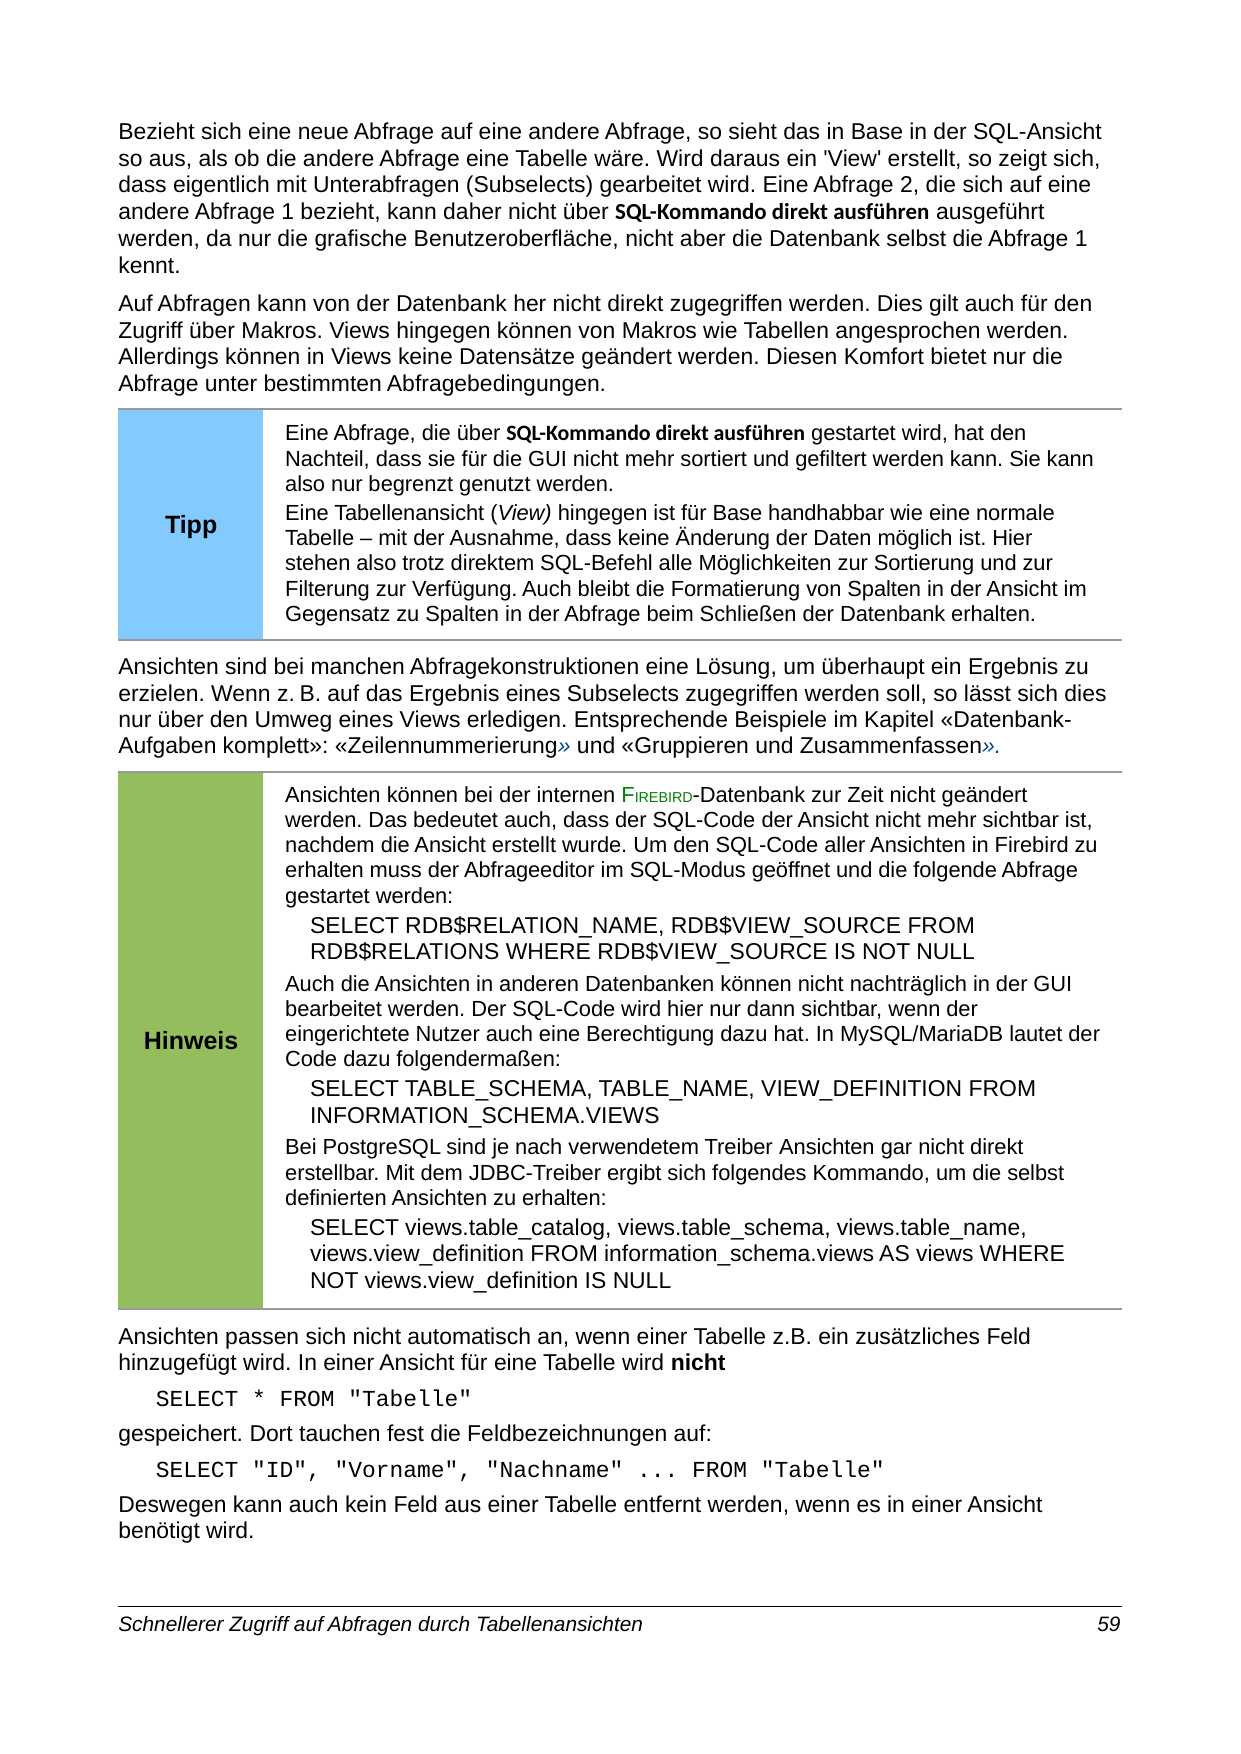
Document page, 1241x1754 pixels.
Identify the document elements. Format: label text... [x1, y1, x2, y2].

text gespeichert. Dort tauchen fest die Feldbezeichnungen auf: [118, 1420, 1122, 1446]
text Auf Abfragen kann von der Datenbank her nicht direkt zugegriffen werden. Dies gilt auch für den Zugriff über Makros. Views hingegen können von Makros wie Tabellen angesprochen werden. Allerdings können in Views keine Datensätze geändert werden. Diesen Komfort bietet nur die Abfrage unter bestimmten Abfragebedingungen. [118, 290, 1122, 396]
text SELECT "ID", "Vorname", "Nachname" ... FROM "Tabelle" [156, 1459, 1122, 1485]
text SELECT * FROM "Tabelle" [156, 1388, 1122, 1414]
table_header Tipp [118, 410, 263, 639]
table_header Ansichten können bei der internen Firebird-Datenbank zur Zeit nicht geändert werden. Das bedeutet auch, dass der SQL-Code der Ansicht nicht mehr sichtbar ist, nachdem die Ansicht erstellt wurde. Um den SQL-Code aller Ansichten in Firebird zu erhalten muss der Abfrageeditor im SQL-Modus geöffnet und die folgende Abfrage gestartet werden: SELECT RDB$RELATION_NAME, RDB$VIEW_SOURCE FROM RDB$RELATIONS WHERE RDB$VIEW_SOURCE IS NOT NULL Auch die Ansichten in anderen Datenbanken können nicht nachträglich in der GUI bearbeitet werden. Der SQL-Code wird hier nur dann sichtbar, wenn der eingerichtete Nutzer auch eine Berechtigung dazu hat. In MySQL/MariaDB lautet der Code dazu folgendermaßen: SELECT TABLE_SCHEMA, TABLE_NAME, VIEW_DEFINITION FROM INFORMATION_SCHEMA.VIEWS Bei PostgreSQL sind je nach verwendetem Treiber Ansichten gar nicht direkt erstellbar. Mit dem JDBC-Treiber ergibt sich folgendes Kommando, um die selbst definierten Ansichten zu erhalten: SELECT views.table_catalog, views.table_schema, views.table_name, views.view_definition FROM information_schema.views AS views WHERE NOT views.view_definition IS NULL [264, 773, 1122, 1308]
table_header Eine Abfrage, die über SQL-Kommando direkt ausführen gestartet wird, hat den Nachteil, dass sie für die GUI nicht mehr sortiert und gefiltert werden kann. Sie kann also nur begrenzt genutzt werden. Eine Tabellenansicht (View) hingegen ist für Base handhabbar wie eine normale Tabelle – mit der Ausnahme, dass keine Änderung der Daten möglich ist. Hier stehen also trotz direktem SQL-Befehl alle Möglichkeiten zur Sortierung und zur Filterung zur Verfügung. Auch bleibt die Formatierung von Spalten in der Ansicht im Gegensatz zu Spalten in der Abfrage beim Schließen der Datenbank erhalten. [264, 410, 1122, 639]
text Bezieht sich eine neue Abfrage auf eine andere Abfrage, so sieht das in Base in der SQL-Ansicht so aus, als ob die andere Abfrage eine Tabelle wäre. Wird daraus ein 'View' erstellt, so zeigt sich, dass eigentlich mit Unterabfragen (Subselects) gearbeitet wird. Eine Abfrage 2, die sich auf eine andere Abfrage 1 bezieht, kann daher nicht über SQL-Kommando direkt ausführen ausgeführt werden, da nur die grafische Benutzeroberfläche, nicht aber die Datenbank selbst die Abfrage 1 kennt. [118, 118, 1122, 278]
text Ansichten sind bei manchen Abfragekonstruktionen eine Lösung, um überhaupt ein Ergebnis zu erzielen. Wenn z. B. auf das Ergebnis eines Subselects zugegriffen werden soll, so lässt sich dies nur über den Umweg eines Views erledigen. Entsprechende Beispiele im Kapitel «Datenbank-Aufgaben komplett»: «Zeilennummerierung» und «Gruppieren und Zusammenfassen». [118, 653, 1122, 759]
text Ansichten passen sich nicht automatisch an, wenn einer Tabelle z.B. ein zusätzliches Feld hinzugefügt wird. In einer Ansicht für eine Tabelle wird nicht [118, 1323, 1122, 1375]
table_header Hinweis [118, 773, 263, 1308]
text Deswegen kann auch kein Feld aus einer Tabelle entfernt werden, wenn es in einer Ansicht benötigt wird. [118, 1491, 1122, 1544]
